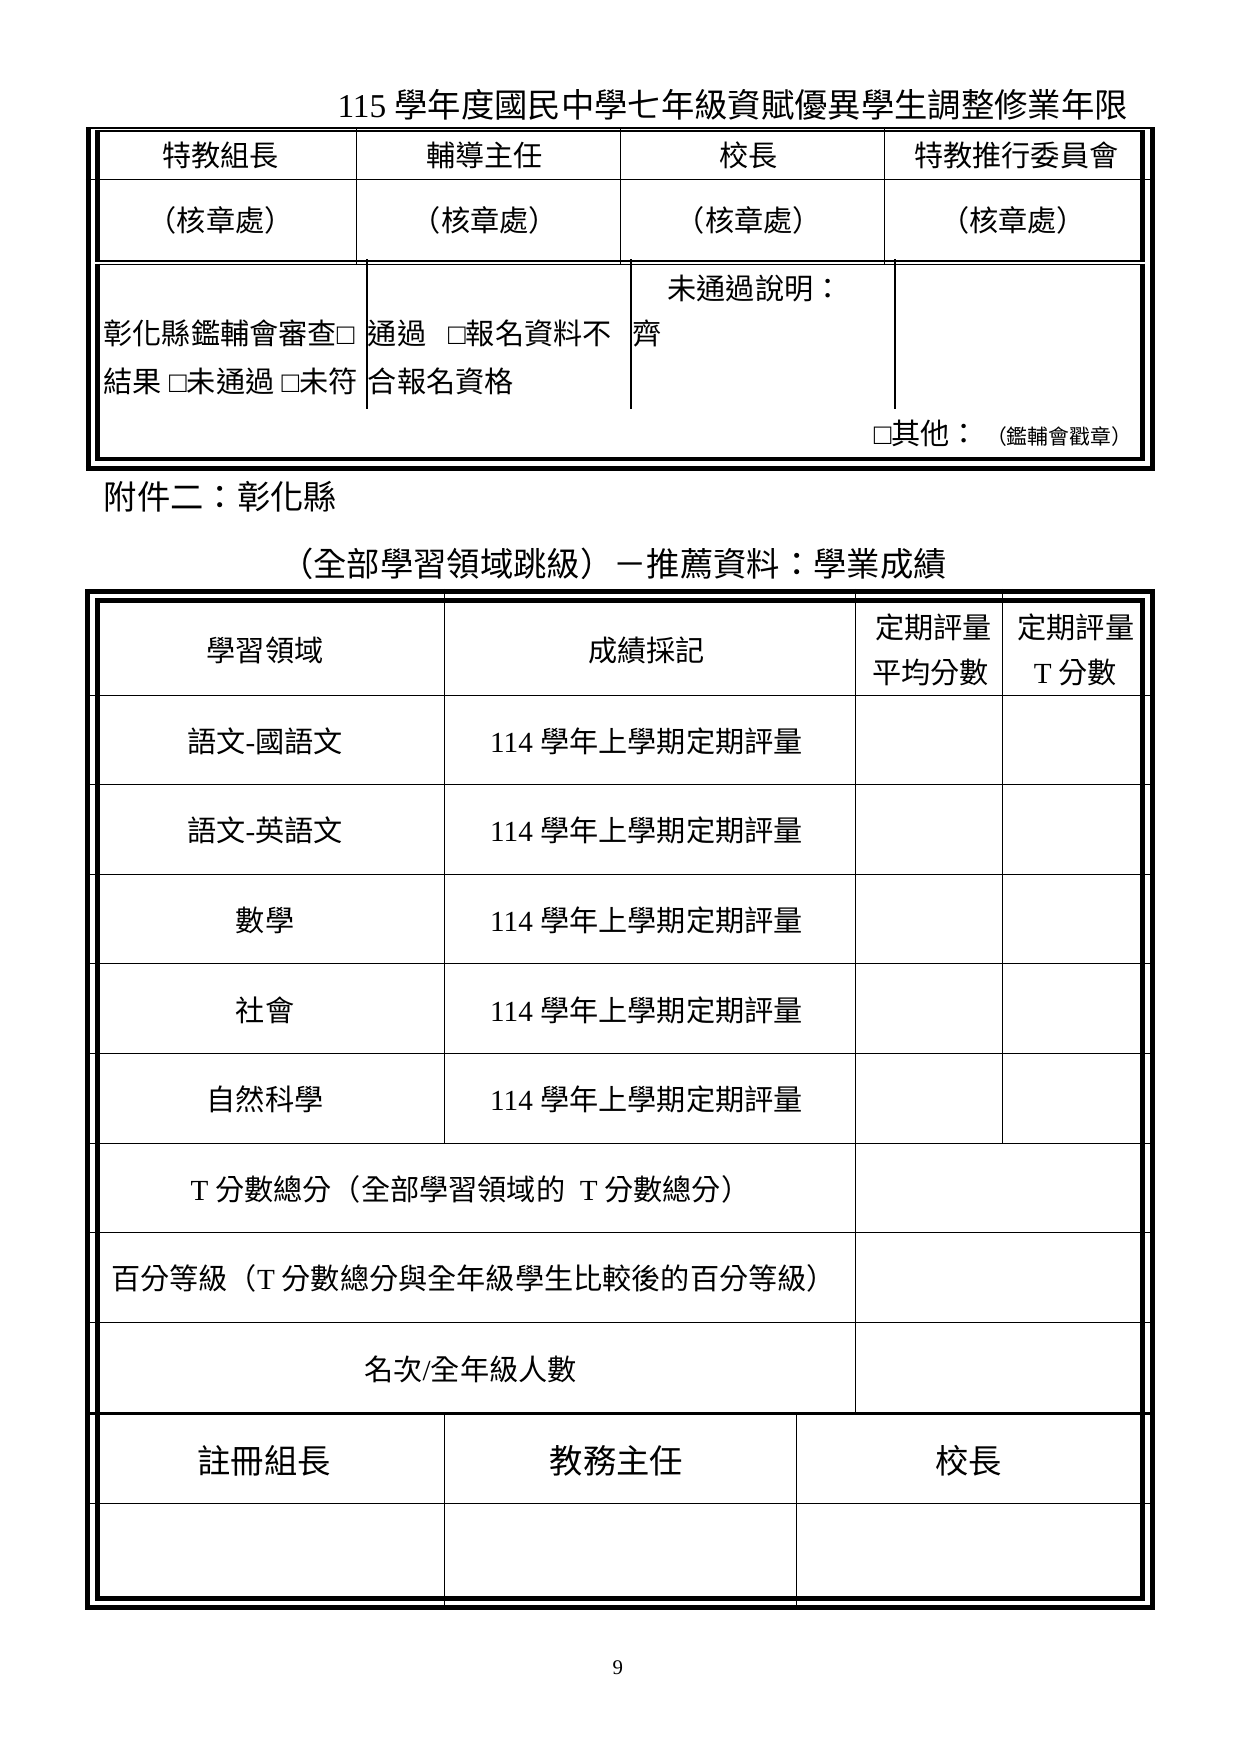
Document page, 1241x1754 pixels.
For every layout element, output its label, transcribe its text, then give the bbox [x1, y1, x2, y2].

table_cell 教務主任 [445, 1415, 796, 1503]
table_cell 註冊組長 [100, 1415, 444, 1503]
table_cell （核章處） [357, 180, 620, 260]
table_header [445, 594, 855, 598]
table_cell 114 學年上學期定期評量 [445, 785, 855, 874]
table_cell （核章處） [885, 180, 1140, 260]
table_cell 數學 [100, 875, 444, 963]
table_cell [1003, 1054, 1140, 1142]
table_cell 114 學年上學期定期評量 [445, 1054, 855, 1142]
table_cell [856, 1233, 1140, 1322]
table_cell 校長 [797, 1415, 1140, 1503]
table_cell 語文-英語文 [100, 785, 444, 874]
table_header 定期評量平均分數 [856, 603, 1002, 694]
table_cell 百分等級（T 分數總分與全年級學生比較後的百分等級） [100, 1233, 855, 1322]
table_cell 語文-國語文 [100, 696, 444, 784]
table_cell [1003, 785, 1140, 874]
table_cell 114 學年上學期定期評量 [445, 875, 855, 963]
text 附件二：彰化縣 [103, 471, 953, 519]
table_cell 社會 [100, 964, 444, 1053]
table_cell [856, 964, 1002, 1053]
table_cell [1003, 964, 1140, 1053]
table_header 定期評量 T 分數 [1003, 594, 1147, 694]
table_cell 校長 [621, 132, 884, 179]
table_cell 特教組長 [100, 132, 356, 179]
table_cell 114 學年上學期定期評量 [445, 964, 855, 1053]
table_cell [1003, 875, 1140, 963]
table_header 成績採記 [445, 603, 855, 694]
table_cell [856, 1144, 1140, 1232]
table_cell [100, 1504, 444, 1596]
table_cell [856, 1054, 1002, 1142]
table_header [856, 594, 1002, 598]
table_cell [445, 1504, 796, 1596]
table_cell [856, 785, 1002, 874]
table_cell T 分數總分（全部學習領域的 T 分數總分） [100, 1144, 855, 1232]
table_cell [856, 1323, 1140, 1412]
table_cell 未通過說明： 彰化縣鑑輔會審查□通過 □報名資料不齊 結果 □未通過 □未符合報名資格 □其他： （鑑輔會戳章） [100, 265, 1140, 457]
table_cell 特教推行委員會 [885, 132, 1140, 179]
table_cell [797, 1504, 1140, 1596]
table_cell （核章處） [100, 180, 356, 260]
table_cell 輔導主任 [357, 132, 620, 179]
table_cell [856, 875, 1002, 963]
table_cell [856, 696, 1002, 784]
table_cell [1003, 696, 1140, 784]
table_cell （核章處） [621, 180, 884, 260]
table_cell 名次/全年級人數 [100, 1323, 855, 1412]
table_cell 114 學年上學期定期評量 [445, 696, 855, 784]
table_header 學習領域 [93, 594, 444, 694]
subtitle （全部學習領域跳級）－推薦資料：學業成績 [75, 537, 955, 586]
table_cell 自然科學 [100, 1054, 444, 1142]
